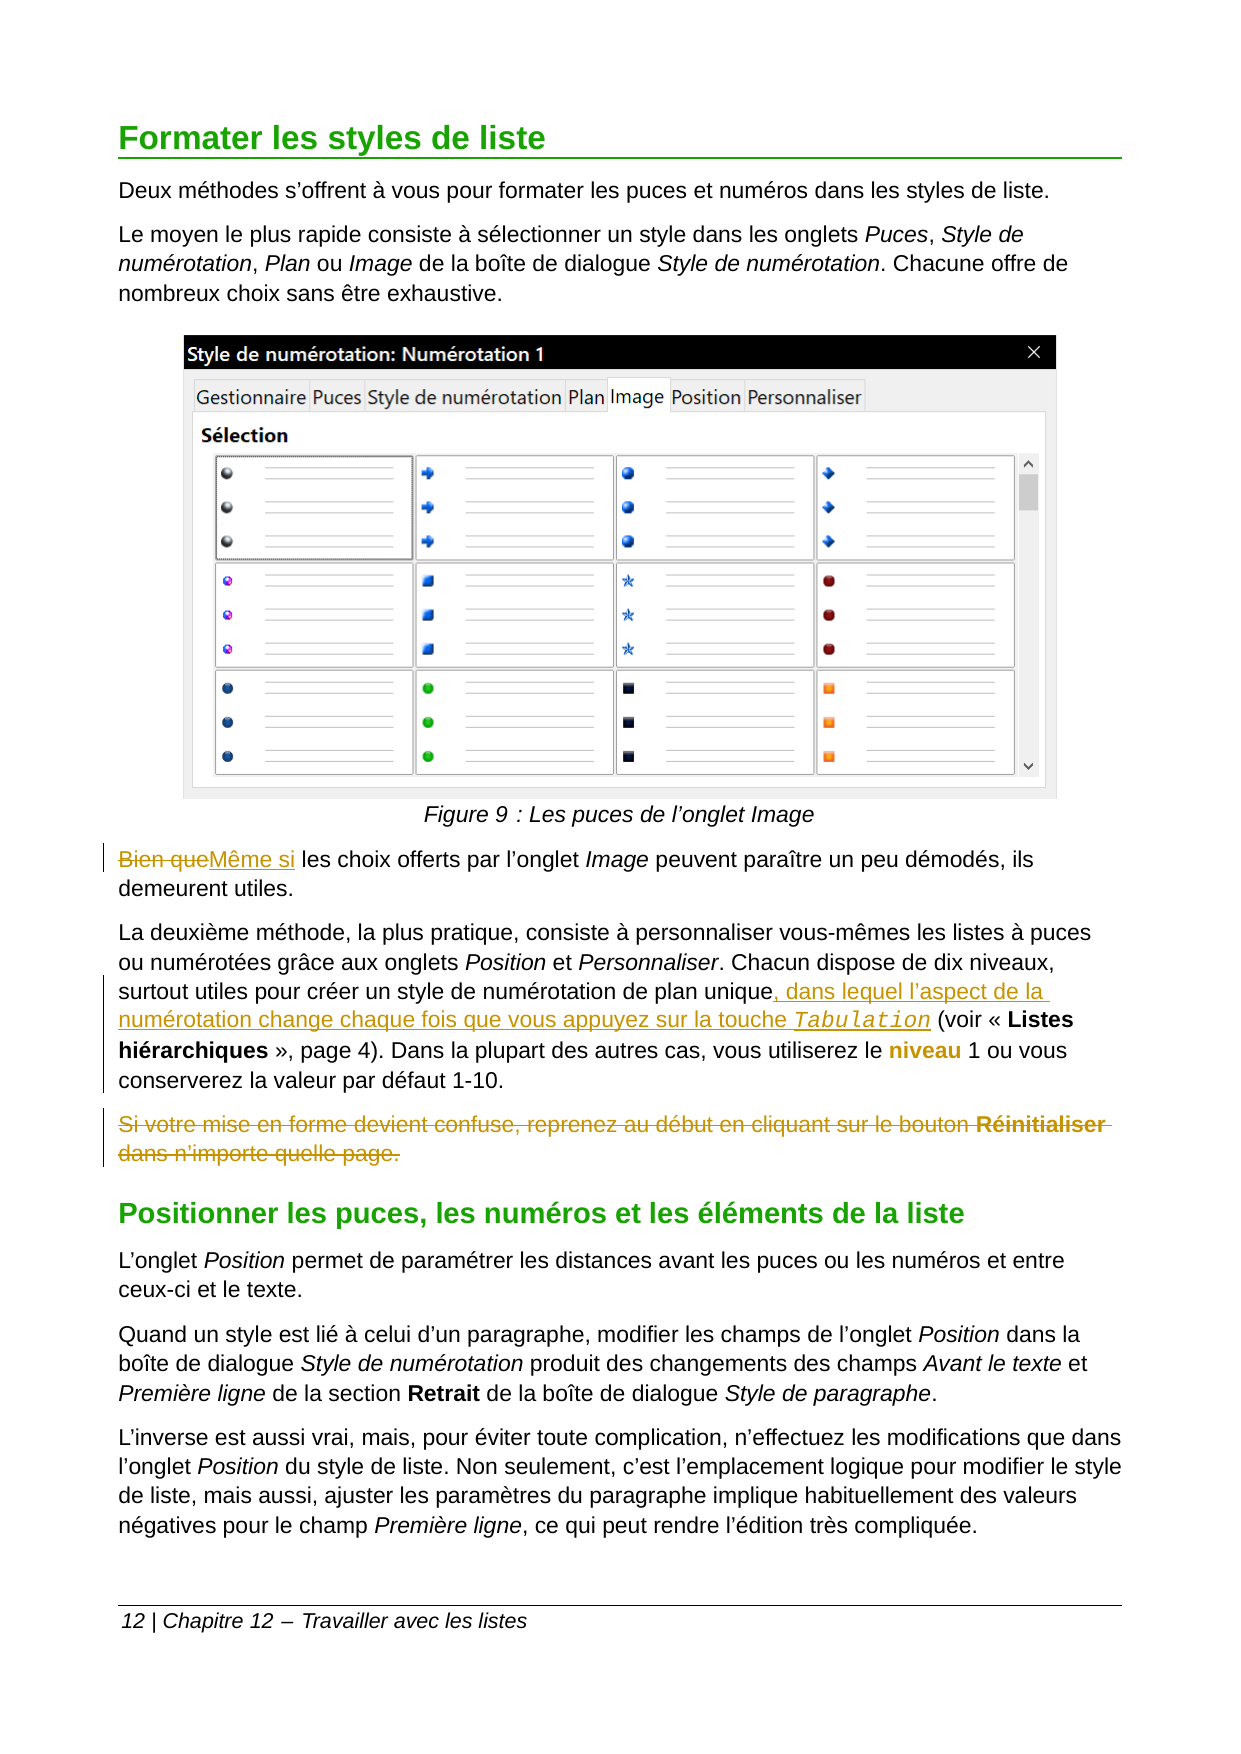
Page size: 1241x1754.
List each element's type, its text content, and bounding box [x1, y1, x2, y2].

picture [183, 335, 1057, 799]
text Quand un style est lié à celui d’un paragraphe, modifier les champs de l’onglet Position dans la boîte de dialogue Style de numérotation produit des changements des champs Avant le texte et Première ligne de la section Retrait de la boîte de dialogue Style de paragraphe. [118, 1317, 1122, 1406]
subtitle Positionner les puces, les numéros et les éléments de la liste [118, 1196, 1122, 1229]
text La deuxième méthode, la plus pratique, consiste à personnaliser vous-mêmes les listes à puces ou numérotées grâce aux onglets Position et Personnaliser. Chacun dispose de dix niveaux, surtout utiles pour créer un style de numérotation de plan unique, dans lequel l’aspect de la numérotation change chaque fois que vous appuyez sur la touche Tabulation (voir « Listes hiérarchiques », page 4). Dans la plupart des autres cas, vous utiliserez le niveau 1 ou vous conserverez la valeur par défaut 1-10. [118, 916, 1122, 1093]
subtitle Formater les styles de liste [118, 118, 1122, 157]
text Deux méthodes s’offrent à vous pour formater les puces et numéros dans les styles de liste. [118, 173, 1122, 203]
text L’onglet Position permet de paramétrer les distances avant les puces ou les numéros et entre ceux-ci et le texte. [118, 1244, 1122, 1303]
text Même si les choix offerts par l’onglet Image peuvent paraître un peu démodés, ils demeurent utiles. [118, 843, 1122, 902]
text L’inverse est aussi vrai, mais, pour éviter toute complication, n’effectuez les modifications que dans l’onglet Position du style de liste. Non seulement, c’est l’emplacement logique pour modifier le style de liste, mais aussi, ajuster les paramètres du paragraphe implique habituellement des valeurs négatives pour le champ Première ligne, ce qui peut rendre l’édition très compliquée. [118, 1420, 1122, 1538]
text Figure 9 : Les puces de l’onglet Image [118, 798, 1122, 828]
text Le moyen le plus rapide consiste à sélectionner un style dans les onglets Puces, Style de numérotation, Plan ou Image de la boîte de dialogue Style de numérotation. Chacune offre de nombreux choix sans être exhaustive. [118, 217, 1122, 306]
